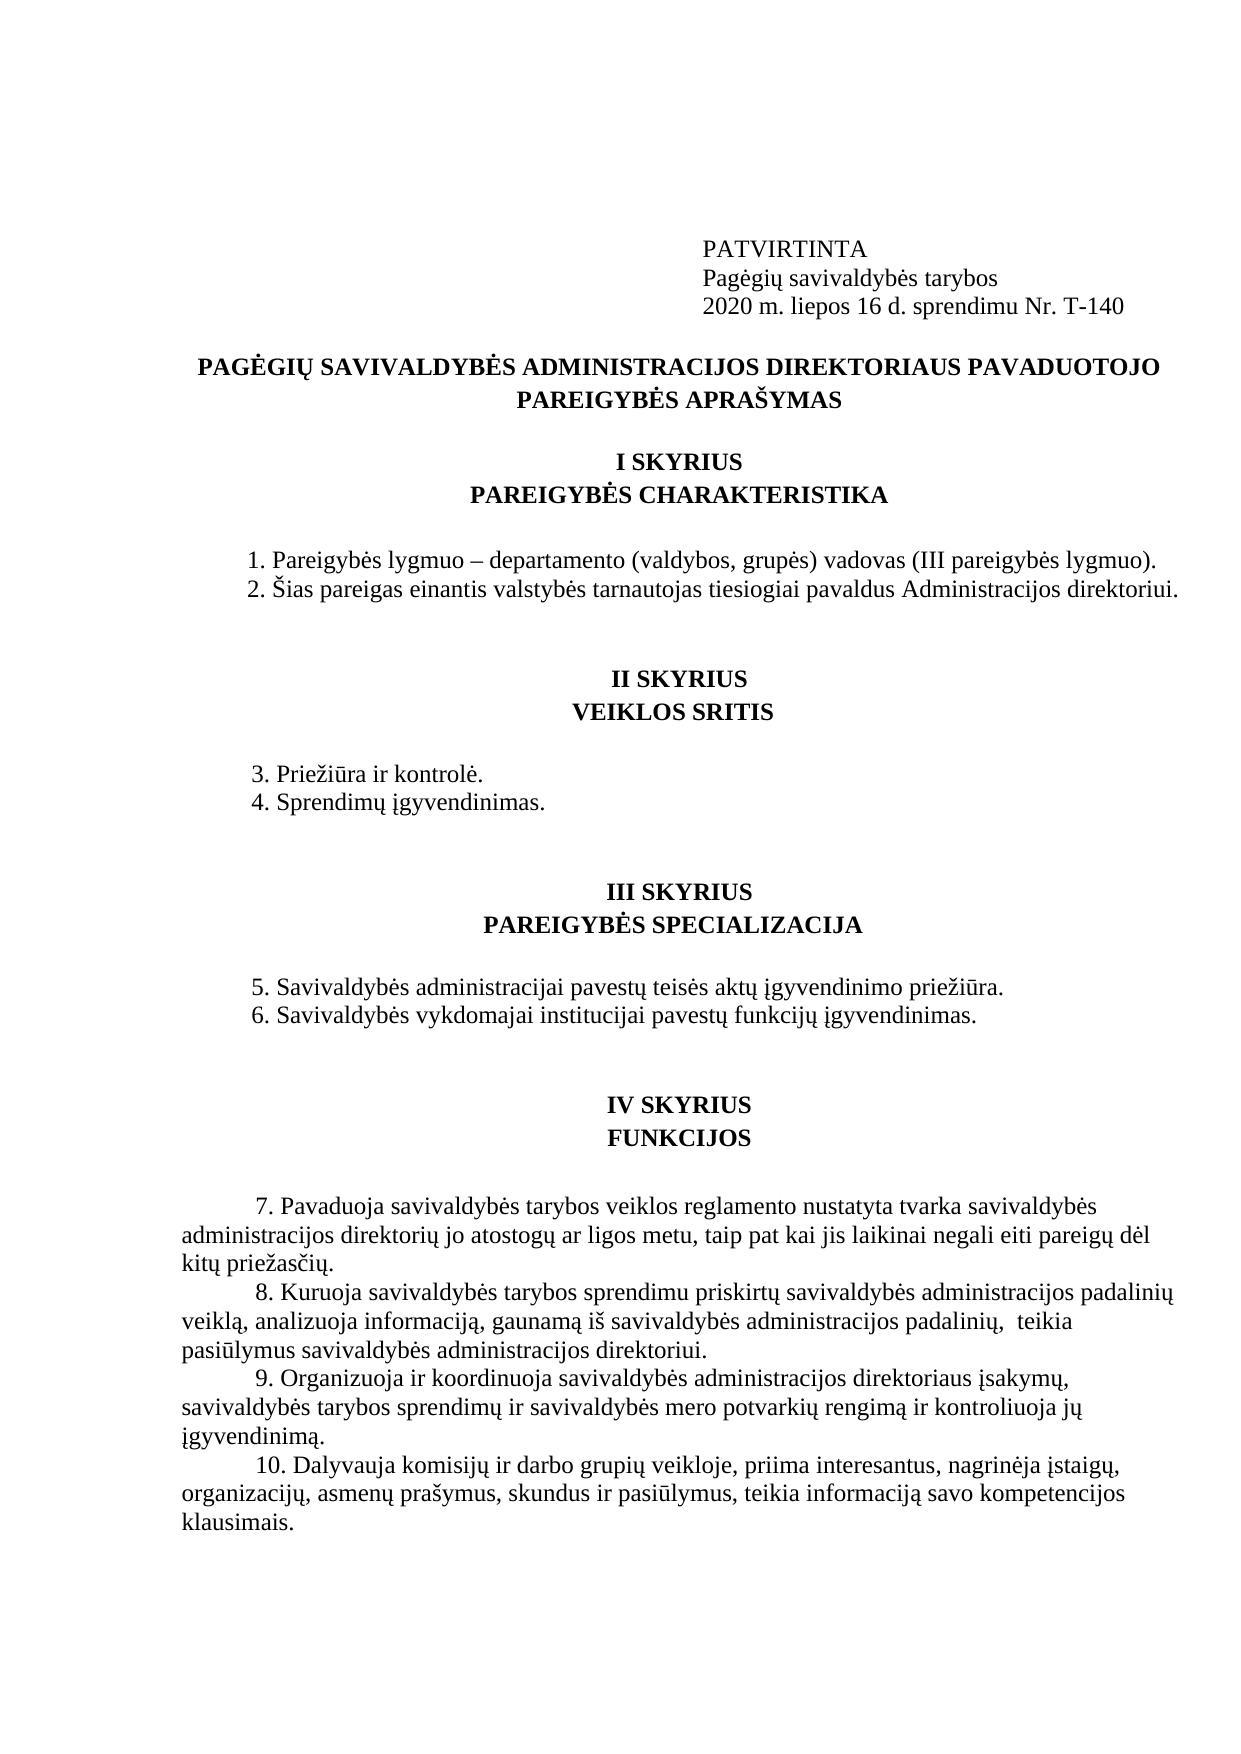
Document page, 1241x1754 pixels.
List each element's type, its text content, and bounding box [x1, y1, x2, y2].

text 6. Savivaldybės vykdomajai institucijai pavestų funkcijų įgyvendinimas. [181, 1001, 1181, 1029]
text 5. Savivaldybės administracijai pavestų teisės aktų įgyvendinimo priežiūra. [181, 972, 1181, 1001]
text 9. Organizuoja ir koordinuoja savivaldybės administracijos direktoriaus įsakymų, savivaldybės tarybos sprendimų ir savivaldybės mero potvarkių rengimą ir kontroliuoja jų įgyvendinimą. [181, 1363, 1181, 1450]
text 2. Šias pareigas einantis valstybės tarnautojas tiesiogiai pavaldus Administracijos direktoriui. [177, 574, 1181, 603]
text PATVIRTINTA [702, 234, 1181, 263]
text 4. Sprendimų įgyvendinimas. [181, 787, 1181, 816]
text I SKYRIUS [177, 447, 1181, 476]
text 1. Pareigybės lygmuo – departamento (valdybos, grupės) vadovas (III pareigybės lygmuo). [177, 545, 1181, 574]
text II SKYRIUS [177, 664, 1181, 693]
text Pagėgių savivaldybės tarybos [702, 263, 1181, 291]
text VEIKLOS SRITIS0 [177, 697, 1181, 726]
text 7. Pavaduoja savivaldybės tarybos veiklos reglamento nustatyta tvarka savivaldybės administracijos direktorių jo atostogų ar ligos metu, taip pat kai jis laikinai negali eiti pareigų dėl kitų priežasčių. [181, 1191, 1181, 1277]
text PAGĖGIŲ SAVIVALDYBĖS ADMINISTRACIJOS DIREKTORIAUS PAVADUOTOJO PAREIGYBĖS APRAŠYMAS [177, 352, 1181, 414]
text 8. Kuruoja savivaldybės tarybos sprendimu priskirtų savivaldybės administracijos padalinių veiklą, analizuoja informaciją, gaunamą iš savivaldybės administracijos padalinių, teikia pasiūlymus savivaldybės administracijos direktoriui. [181, 1277, 1181, 1363]
text III SKYRIUS [177, 877, 1181, 906]
text 2020 m. liepos 16 d. sprendimu Nr. T-140 [702, 291, 1181, 320]
text PAREIGYBĖS CHARAKTERISTIKA [177, 480, 1181, 509]
text 3. Priežiūra ir kontrolė. [181, 759, 1181, 787]
text FUNKCIJOS [177, 1123, 1181, 1152]
text 10. Dalyvauja komisijų ir darbo grupių veikloje, priima interesantus, nagrinėja įstaigų, organizacijų, asmenų prašymus, skundus ir pasiūlymus, teikia informaciją savo kompetencijos klausimais. [181, 1450, 1181, 1536]
text PAREIGYBĖS SPECIALIZACIJA0 [177, 910, 1181, 939]
text IV SKYRIUS [177, 1090, 1181, 1119]
